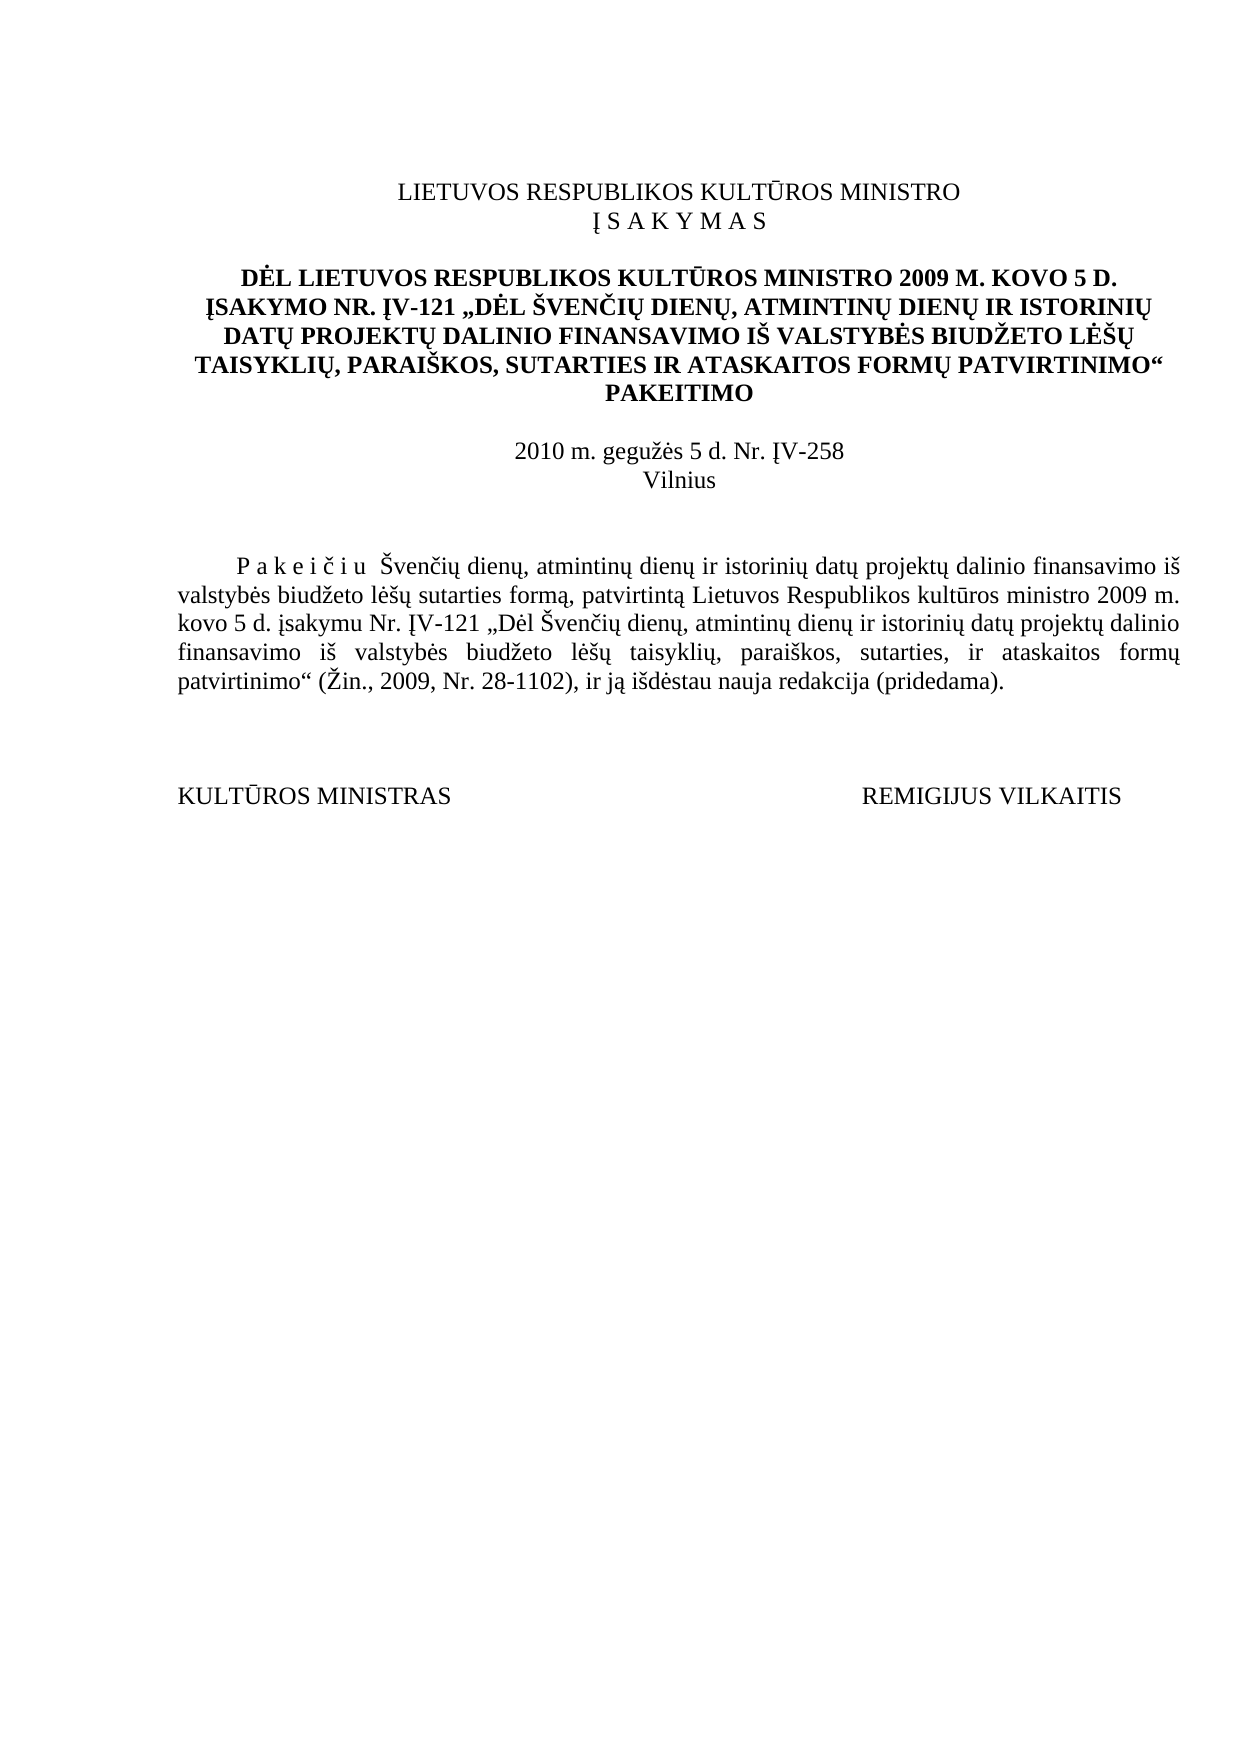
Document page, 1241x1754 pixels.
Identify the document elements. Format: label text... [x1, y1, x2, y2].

text Kultūros ministras Remigijus Vilkaitis [177, 781, 1181, 810]
text Pakeičiu Švenčių dienų, atmintinų dienų ir istorinių datų projektų dalinio finansavimo iš valstybės biudžeto lėšų sutarties formą, patvirtintą Lietuvos Respublikos kultūros ministro 2009 m. kovo 5 d. įsakymu Nr. ĮV-121 „Dėl Švenčių dienų, atmintinų dienų ir istorinių datų projektų dalinio finansavimo iš valstybės biudžeto lėšų taisyklių, paraiškos, sutarties, ir ataskaitos formų patvirtinimo“ (Žin., 2009, Nr. 28-1102), ir ją išdėstau nauja redakcija (pridedama). [177, 551, 1181, 695]
text DĖL LIETUVOS RESPUBLIKOS KULTŪROS MINISTRO 2009 M. KOVO 5 D. ĮSAKYMO Nr. ĮV-121 „DĖL ŠVENČIŲ DIENŲ, ATMINTINŲ DIENŲ IR ISTORINIŲ DATŲ PROJEKTŲ DALINIO FINANSAVIMO IŠ VALSTYBĖS BIUDŽETO LĖŠŲ TAISYKLIŲ, PARAIŠKOS, SUTARTIES IR ATASKAITOS FORMŲ PATVIRTINIMO“ PAKEITIMO [177, 263, 1181, 407]
text ĮSAKYMAS [177, 206, 1181, 235]
text 2010 m. gegužės 5 d. Nr. ĮV-258 [177, 436, 1181, 465]
text LIETUVOS RESPUBLIKOS KULTŪROS MINISTRO [177, 177, 1181, 206]
text Vilnius [177, 465, 1181, 493]
